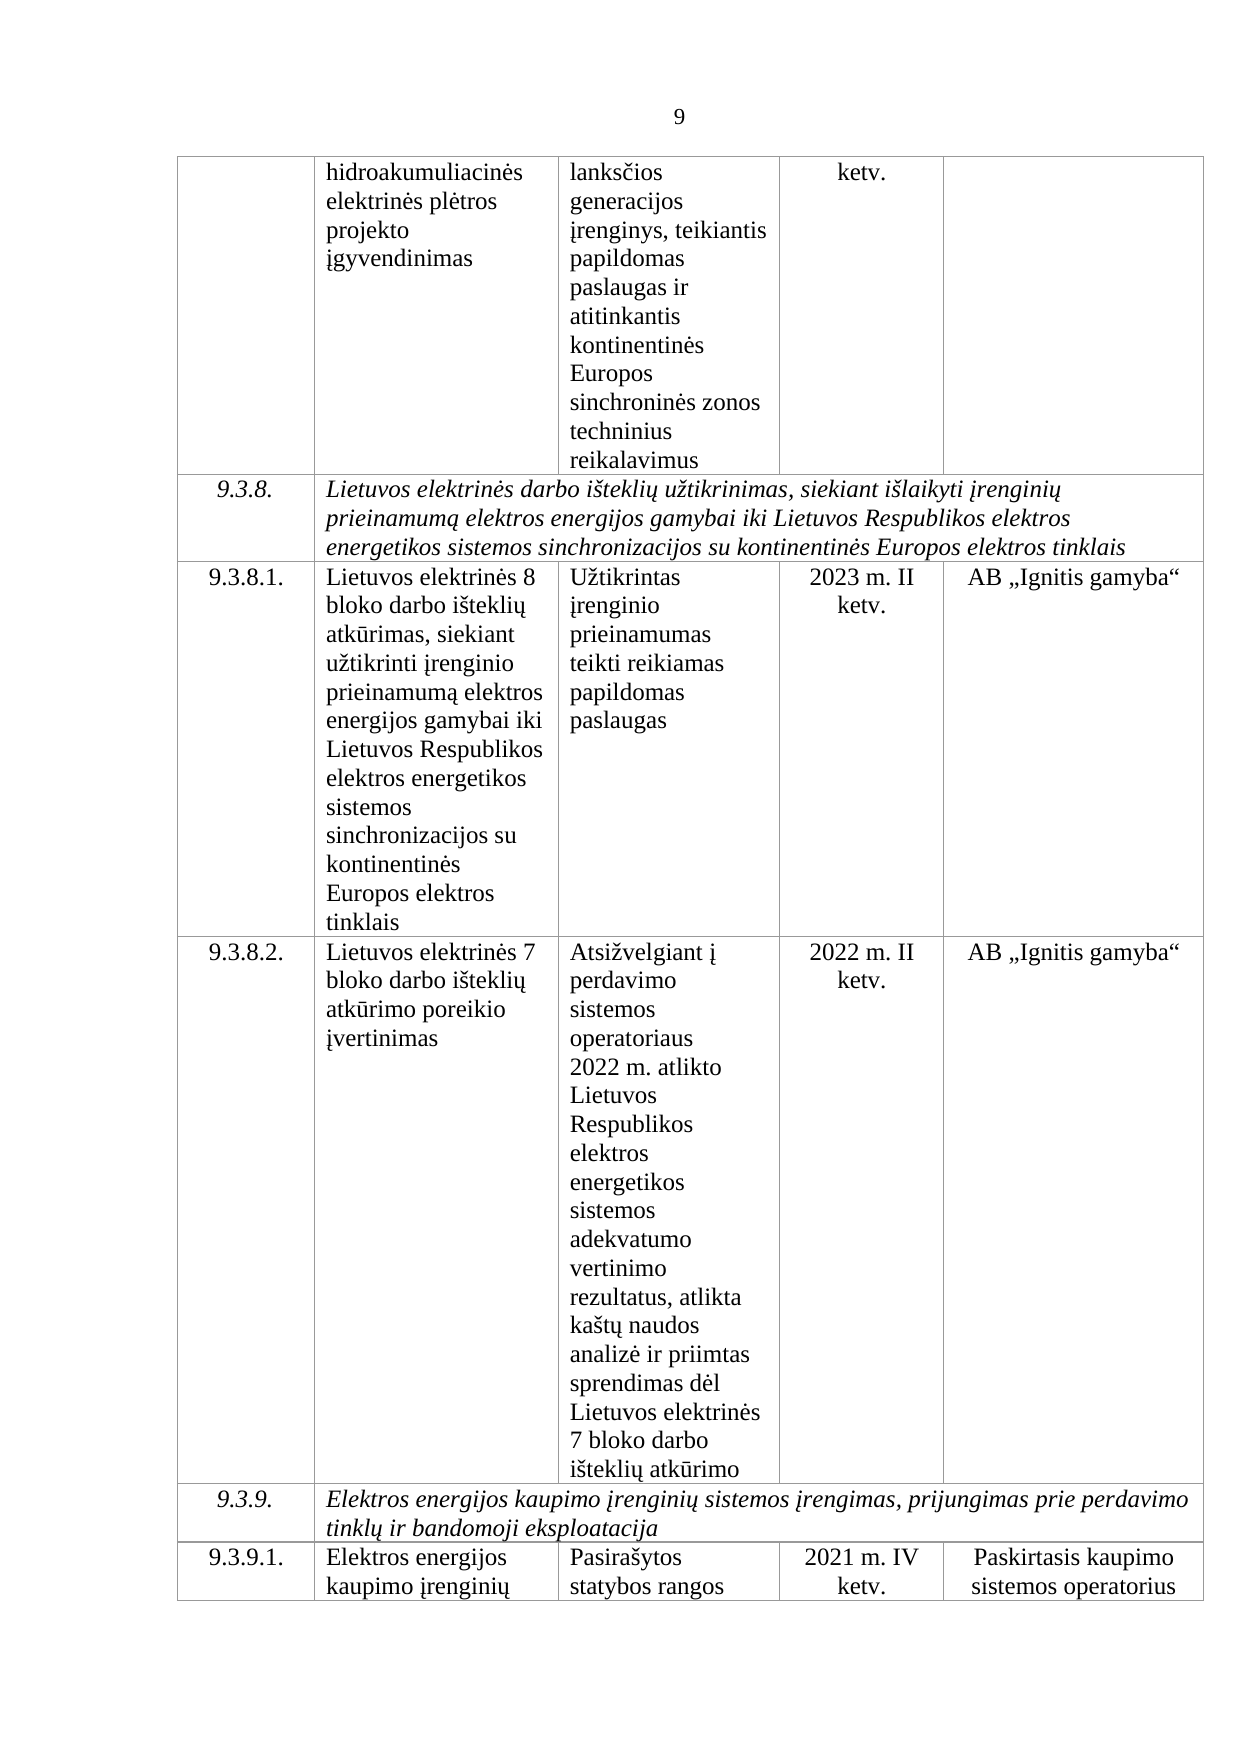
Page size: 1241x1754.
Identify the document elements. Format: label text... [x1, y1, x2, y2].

table_cell Užtikrintas įrenginio prieinamumas teikti reikiamas papildomas paslaugas [559, 562, 779, 936]
table_cell Lietuvos elektrinės 7 bloko darbo išteklių atkūrimo poreikio įvertinimas [315, 937, 558, 1483]
table_cell AB „Ignitis gamyba“ [944, 937, 1203, 1483]
table_cell ketv. [780, 157, 943, 473]
table_cell Lietuvos elektrinės darbo išteklių užtikrinimas, siekiant išlaikyti įrenginių prieinamumą elektros energijos gamybai iki Lietuvos Respublikos elektros energetikos sistemos sinchronizacijos su kontinentinės Europos elektros tinklais [315, 475, 1203, 561]
table_cell [178, 157, 314, 473]
table_cell Atsižvelgiant į perdavimo sistemos operatoriaus 2022 m. atlikto Lietuvos Respublikos elektros energetikos sistemos adekvatumo vertinimo rezultatus, atlikta kaštų naudos analizė ir priimtas sprendimas dėl Lietuvos elektrinės 7 bloko darbo išteklių atkūrimo [559, 937, 779, 1483]
table_cell Lietuvos elektrinės 8 bloko darbo išteklių atkūrimas, siekiant užtikrinti įrenginio prieinamumą elektros energijos gamybai iki Lietuvos Respublikos elektros energetikos sistemos sinchronizacijos su kontinentinės Europos elektros tinklais [315, 562, 558, 936]
table_cell 2021 m. IV ketv. [780, 1543, 943, 1600]
table_cell 2023 m. II ketv. [780, 562, 943, 936]
table_cell 9.3.8.1. [178, 562, 314, 936]
table_cell lanksčios generacijos įrenginys, teikiantis papildomas paslaugas ir atitinkantis kontinentinės Europos sinchroninės zonos techninius reikalavimus [559, 157, 779, 473]
table_cell 9.3.8.2. [178, 937, 314, 1483]
table_cell 9.3.9.1. [178, 1543, 314, 1600]
table_cell Paskirtasis kaupimo sistemos operatorius [944, 1543, 1203, 1600]
table_cell Elektros energijos kaupimo įrenginių [315, 1543, 558, 1600]
table_cell 2022 m. II ketv. [780, 937, 943, 1483]
table_cell Pasirašytos statybos rangos [559, 1543, 779, 1600]
table_cell 9.3.9. [178, 1484, 314, 1541]
table_cell [944, 157, 1203, 473]
table_cell hidroakumuliacinės elektrinės plėtros projekto įgyvendinimas [315, 157, 558, 473]
table_cell 9.3.8. [178, 475, 314, 561]
table_cell Elektros energijos kaupimo įrenginių sistemos įrengimas, prijungimas prie perdavimo tinklų ir bandomoji eksploatacija [315, 1484, 1203, 1541]
table_cell AB „Ignitis gamyba“ [944, 562, 1203, 936]
